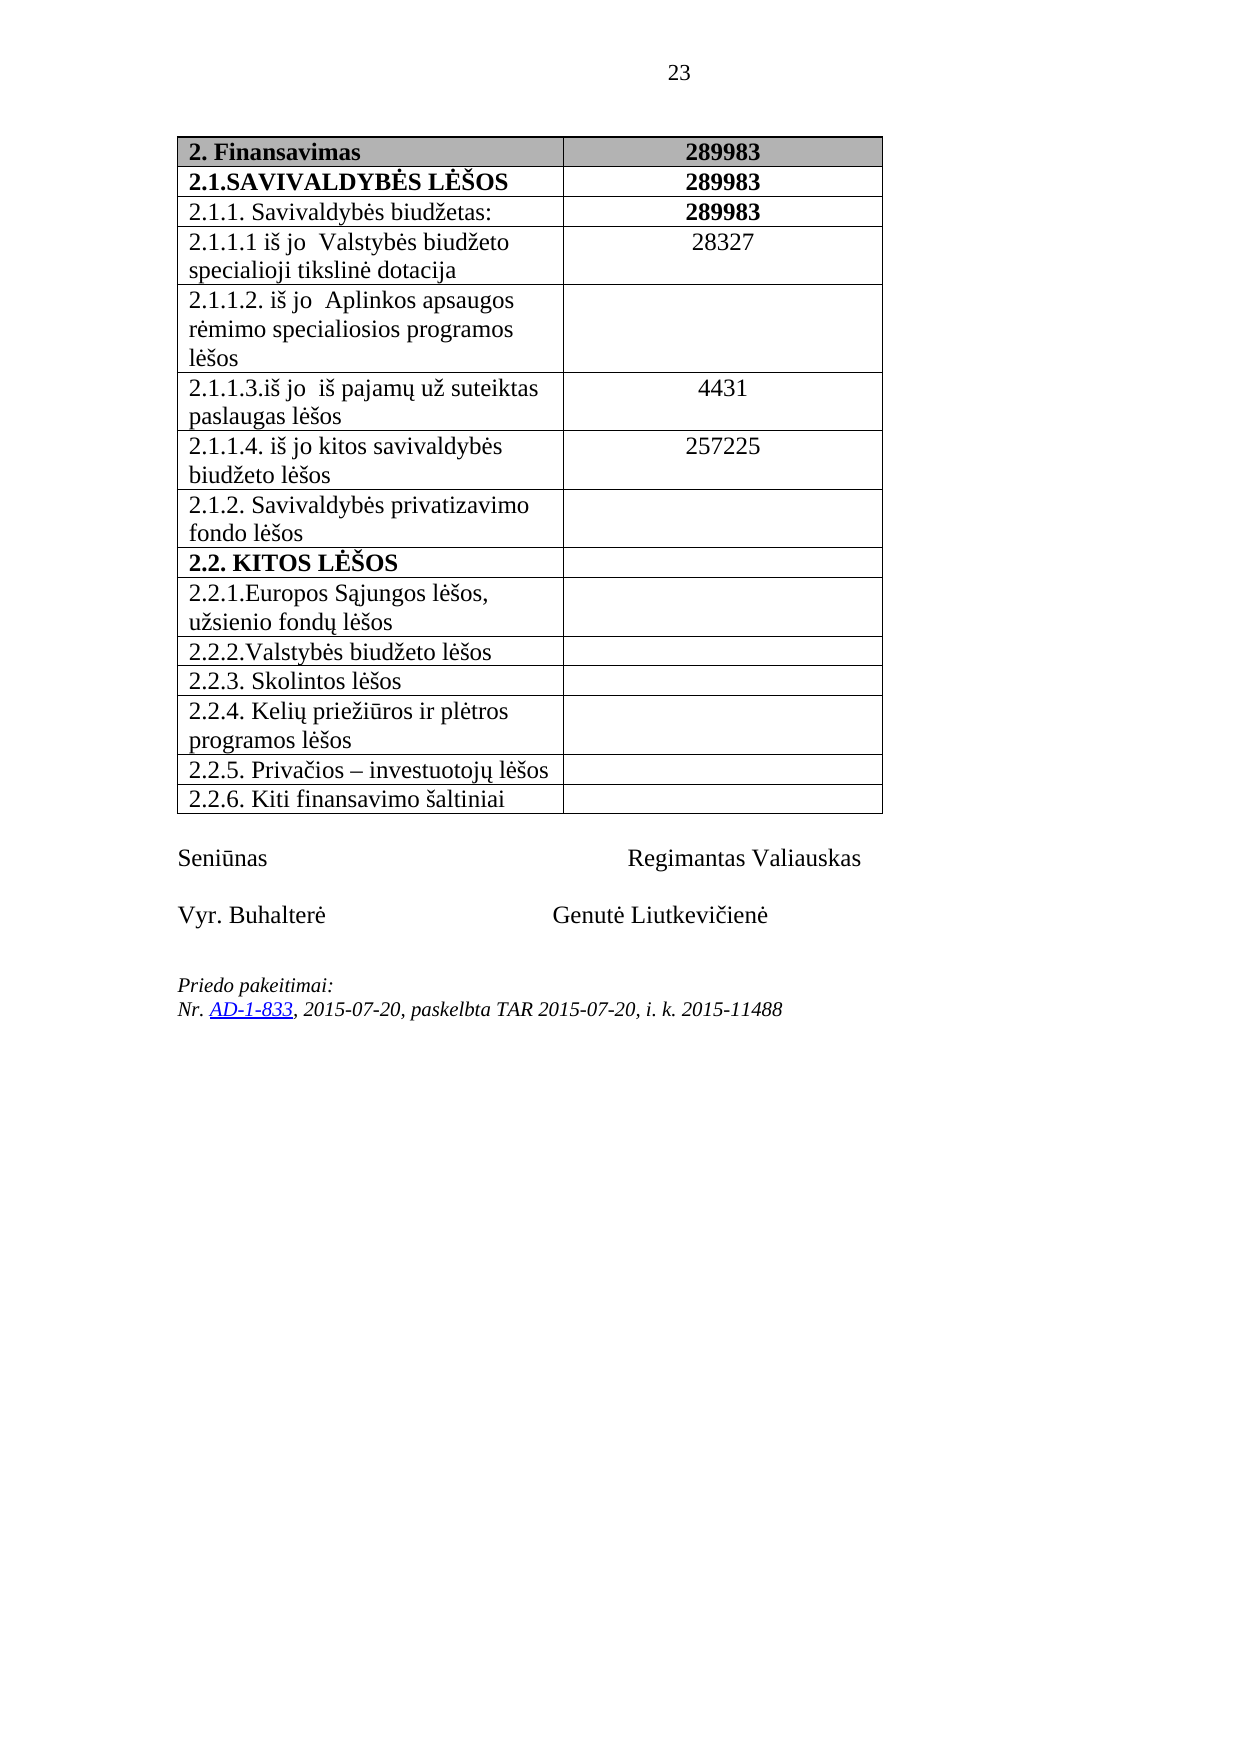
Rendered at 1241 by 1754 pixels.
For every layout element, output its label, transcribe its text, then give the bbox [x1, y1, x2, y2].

table_cell 289983 [564, 167, 882, 196]
table_cell 28327 [564, 227, 882, 284]
table_cell 2. Finansavimas [178, 138, 563, 166]
table_cell [564, 785, 882, 813]
table_cell [564, 696, 882, 754]
table_cell 2.1.1.3.iš jo iš pajamų už suteiktas paslaugas lėšos [178, 373, 563, 430]
table_cell 2.1.1.2. iš jo Aplinkos apsaugos rėmimo specialiosios programos lėšos [178, 285, 563, 372]
table_cell 2.2.6. Kiti finansavimo šaltiniai [178, 785, 563, 813]
table_cell [564, 548, 882, 577]
table_cell [564, 490, 882, 547]
text Vyr. Buhalterė Genutė Liutkevičienė [177, 901, 1181, 929]
table_cell 2.2.2.Valstybės biudžeto lėšos [178, 637, 563, 665]
table_cell [564, 578, 882, 636]
table_cell 2.1.1.4. iš jo kitos savivaldybės biudžeto lėšos [178, 431, 563, 489]
table_cell 2.2.3. Skolintos lėšos [178, 666, 563, 695]
table_cell 257225 [564, 431, 882, 489]
table_cell 289983 [564, 138, 882, 166]
text Seniūnas Regimantas Valiauskas [177, 843, 1181, 872]
table_cell [564, 637, 882, 665]
text Nr. AD-1-833, 2015-07-20, paskelbta TAR 2015-07-20, i. k. 2015-11488 [177, 997, 1181, 1021]
table_cell 2.2. KITOS LĖŠOS [178, 548, 563, 577]
table_cell [564, 666, 882, 695]
table_cell 2.1.SAVIVALDYBĖS LĖŠOS [178, 167, 563, 196]
table_cell 2.1.2. Savivaldybės privatizavimo fondo lėšos [178, 490, 563, 547]
table_cell 2.2.4. Kelių priežiūros ir plėtros programos lėšos [178, 696, 563, 754]
table_cell 289983 [564, 197, 882, 226]
text Priedo pakeitimai: [177, 972, 1181, 997]
table_cell [564, 285, 882, 372]
table_cell 2.1.1.1 iš jo Valstybės biudžeto specialioji tikslinė dotacija [178, 227, 563, 284]
table_cell 4431 [564, 373, 882, 430]
table_cell [564, 755, 882, 783]
table_cell 2.1.1. Savivaldybės biudžetas: [178, 197, 563, 226]
table_cell 2.2.5. Privačios – investuotojų lėšos [178, 755, 563, 783]
table_cell 2.2.1.Europos Sąjungos lėšos, užsienio fondų lėšos [178, 578, 563, 636]
